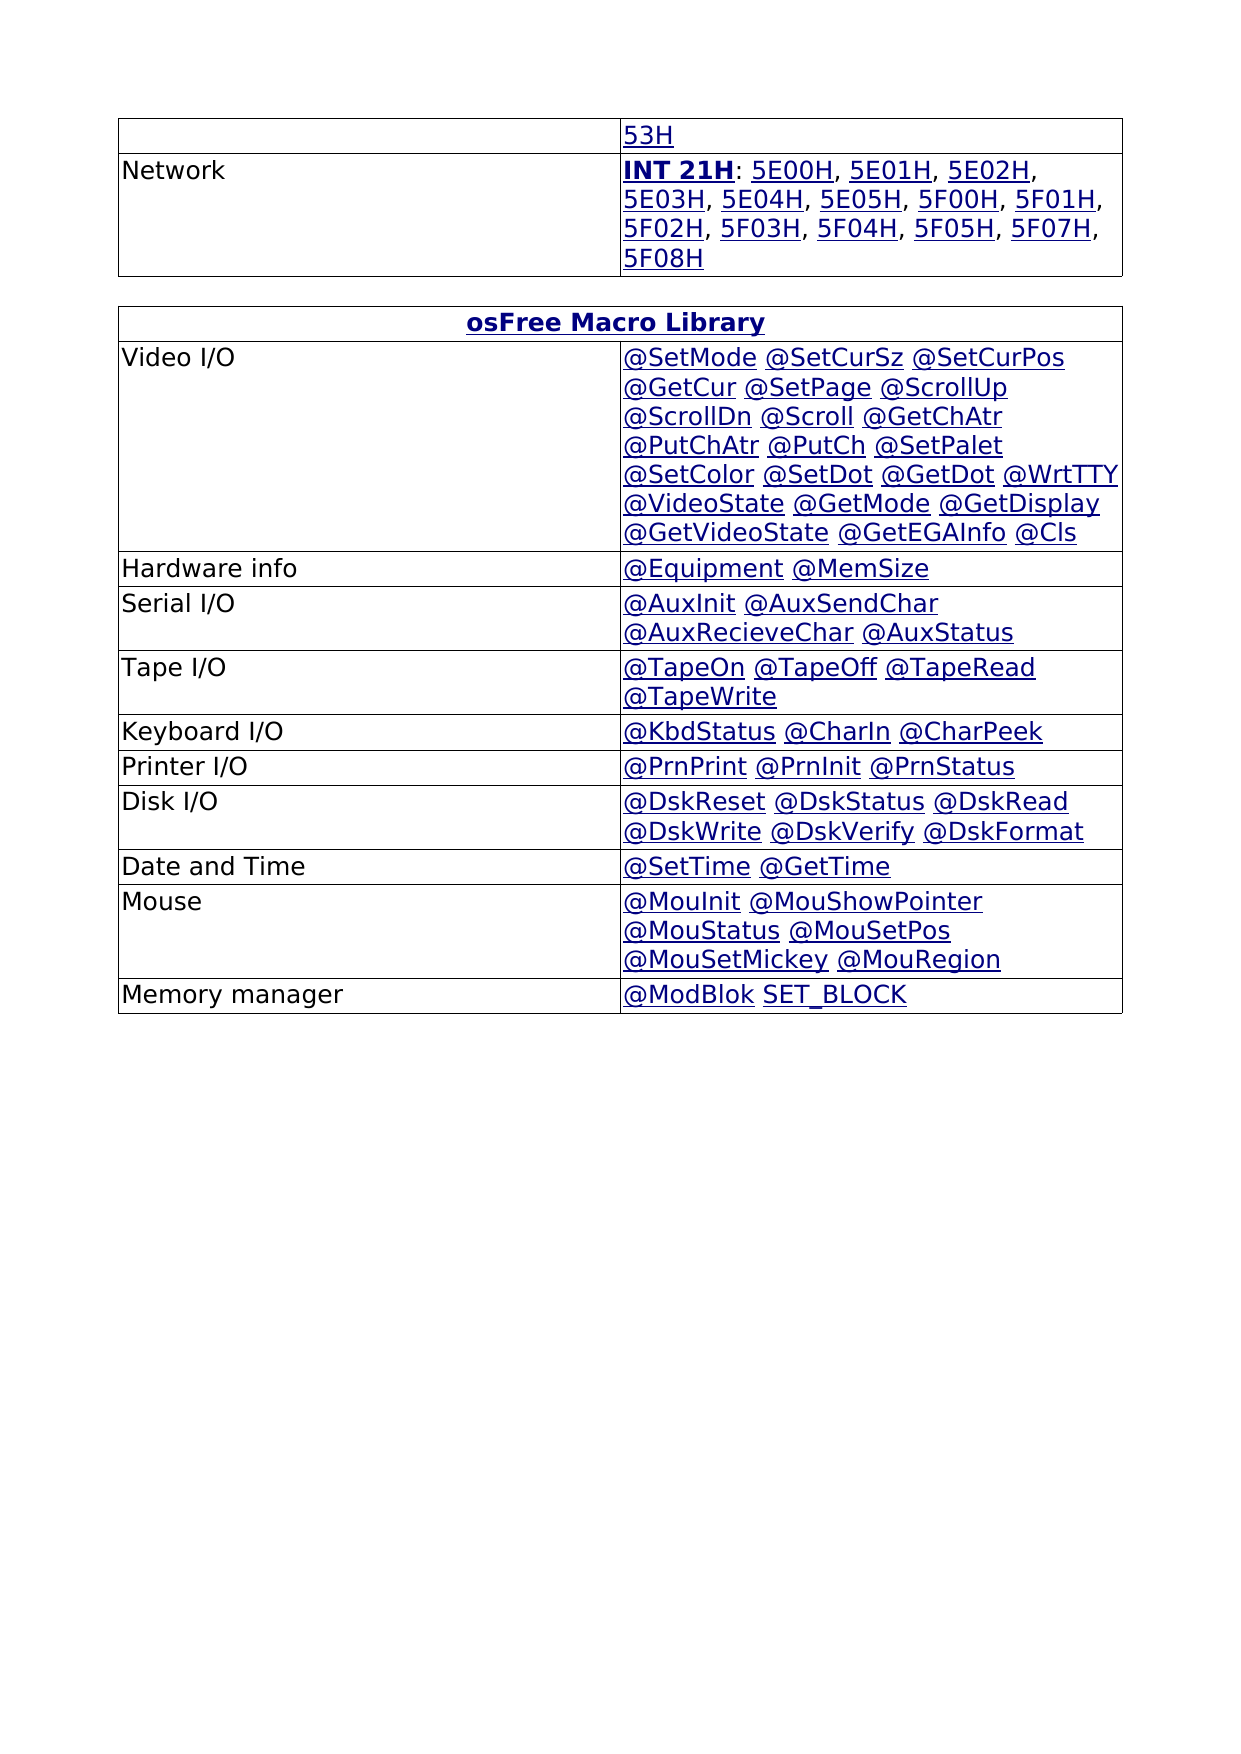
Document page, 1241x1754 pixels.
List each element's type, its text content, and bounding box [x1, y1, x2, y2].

table_cell 53H [621, 119, 1122, 153]
table_cell Disk I/O [119, 786, 620, 849]
table_header osFree Macro Library [119, 307, 1122, 341]
table_cell @KbdStatus @CharIn @CharPeek [621, 715, 1122, 749]
table_cell [119, 119, 620, 153]
table_cell @SetMode @SetCurSz @SetCurPos @GetCur @SetPage @ScrollUp @ScrollDn @Scroll @GetChAtr @PutChAtr @PutCh @SetPalet @SetColor @SetDot @GetDot @WrtTTY @VideoState @GetMode @GetDisplay @GetVideoState @GetEGAInfo @Cls [621, 342, 1122, 551]
table_cell Hardware info [119, 552, 620, 586]
table_cell @PrnPrint @PrnInit @PrnStatus [621, 751, 1122, 784]
table_cell @SetTime @GetTime [621, 850, 1122, 884]
table_cell INT 21H: 5E00H, 5E01H, 5E02H, 5E03H, 5E04H, 5E05H, 5F00H, 5F01H, 5F02H, 5F03H, 5F04H, 5F05H, 5F07H, 5F08H [621, 154, 1122, 276]
table_cell Video I/O [119, 342, 620, 551]
table_cell Tape I/O [119, 651, 620, 714]
table_cell @MouInit @MouShowPointer @MouStatus @MouSetPos @MouSetMickey @MouRegion [621, 885, 1122, 977]
table_cell @ModBlok SET_BLOCK [621, 979, 1122, 1012]
table_cell Memory manager [119, 979, 620, 1012]
table_cell @AuxInit @AuxSendChar @AuxRecieveChar @AuxStatus [621, 587, 1122, 650]
table_cell @Equipment @MemSize [621, 552, 1122, 586]
table_cell Serial I/O [119, 587, 620, 650]
table_cell Mouse [119, 885, 620, 977]
table_cell Network [119, 154, 620, 276]
table_cell @DskReset @DskStatus @DskRead @DskWrite @DskVerify @DskFormat [621, 786, 1122, 849]
table_cell Keyboard I/O [119, 715, 620, 749]
table_cell Date and Time [119, 850, 620, 884]
table_cell Printer I/O [119, 751, 620, 784]
table_cell @TapeOn @TapeOff @TapeRead @TapeWrite [621, 651, 1122, 714]
